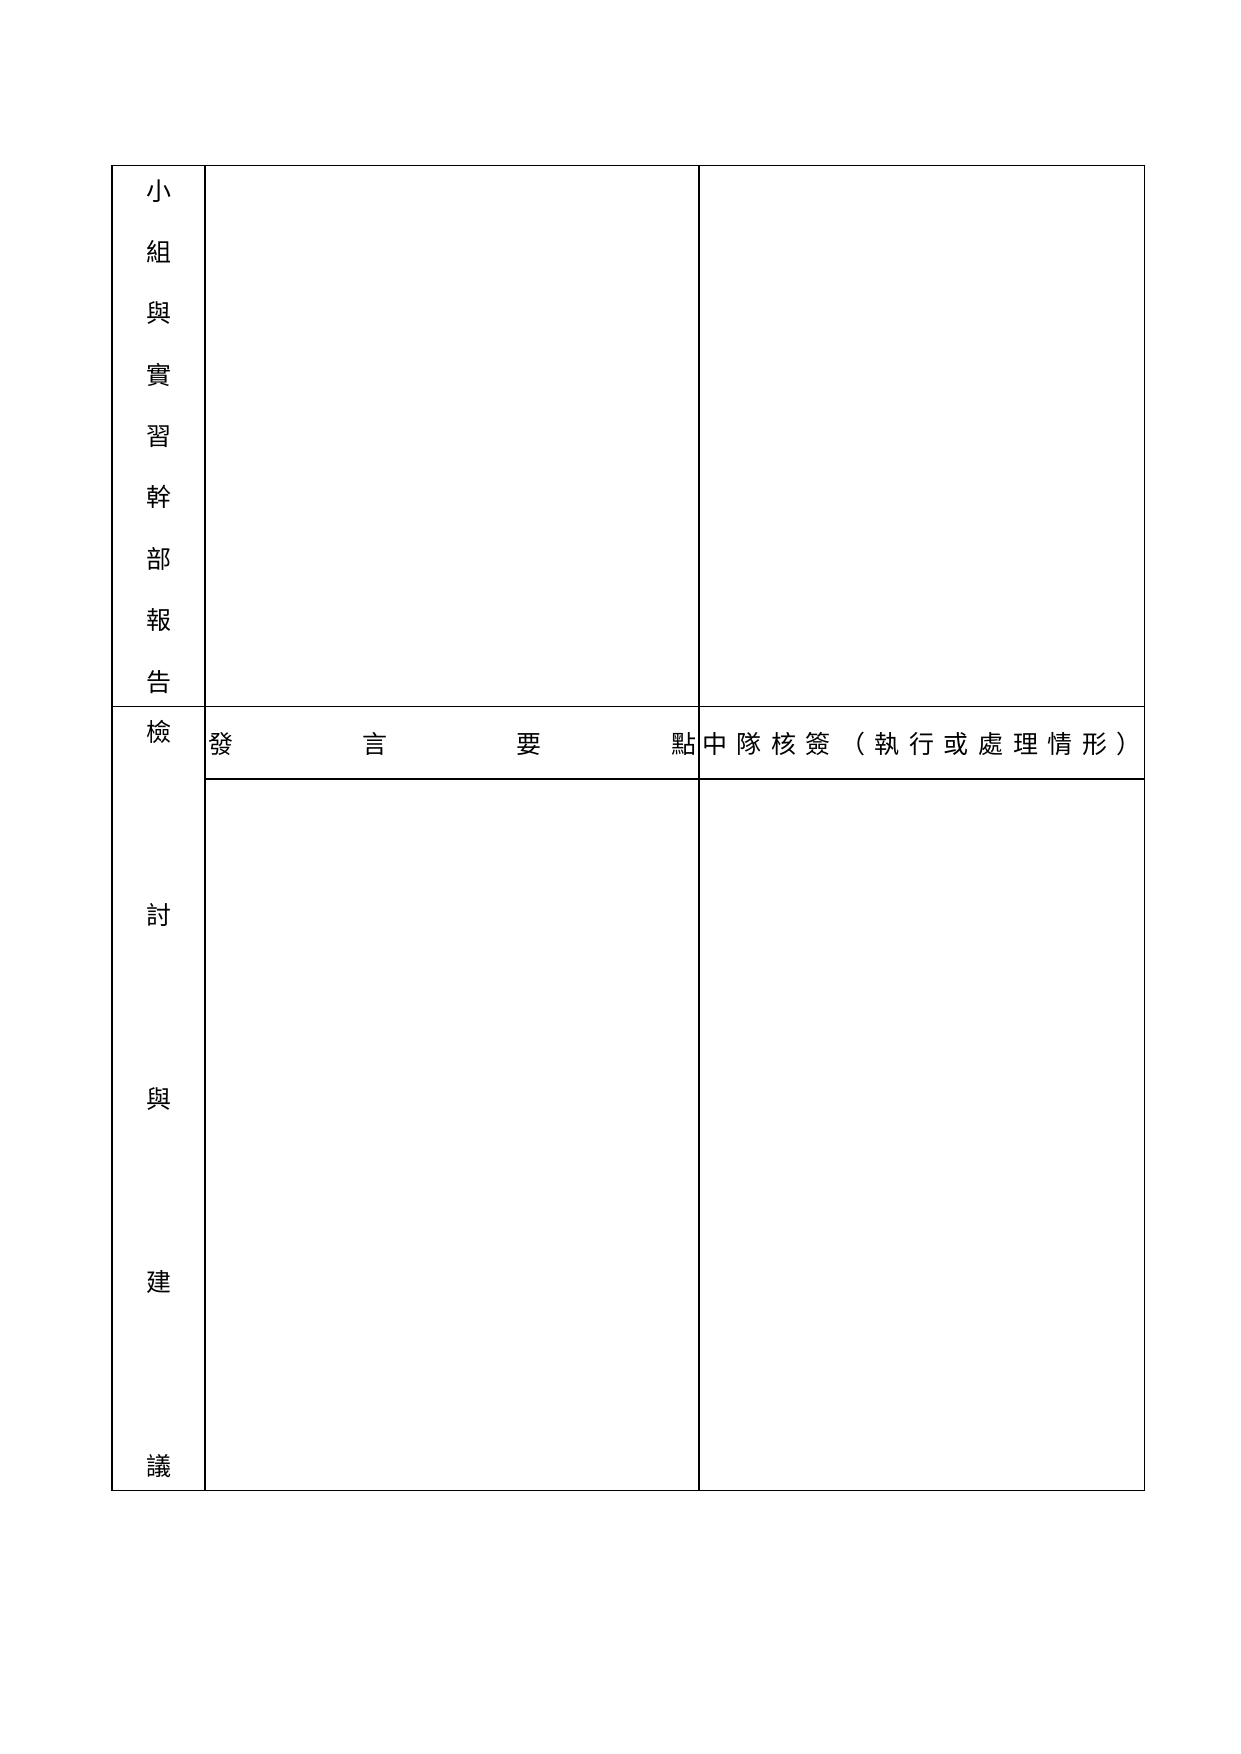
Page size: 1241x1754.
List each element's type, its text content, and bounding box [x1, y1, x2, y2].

table_cell 檢討與建議 [113, 707, 204, 1489]
table_cell [700, 166, 1144, 706]
table_cell [206, 166, 698, 706]
table_cell 糾察小組與實習幹部報告 [113, 166, 204, 706]
table_cell 中隊核簽（執行或處理情形） [700, 707, 1144, 778]
table_cell [206, 780, 698, 1489]
table_cell [700, 780, 1144, 1489]
table_cell 發言要點 [206, 707, 698, 778]
